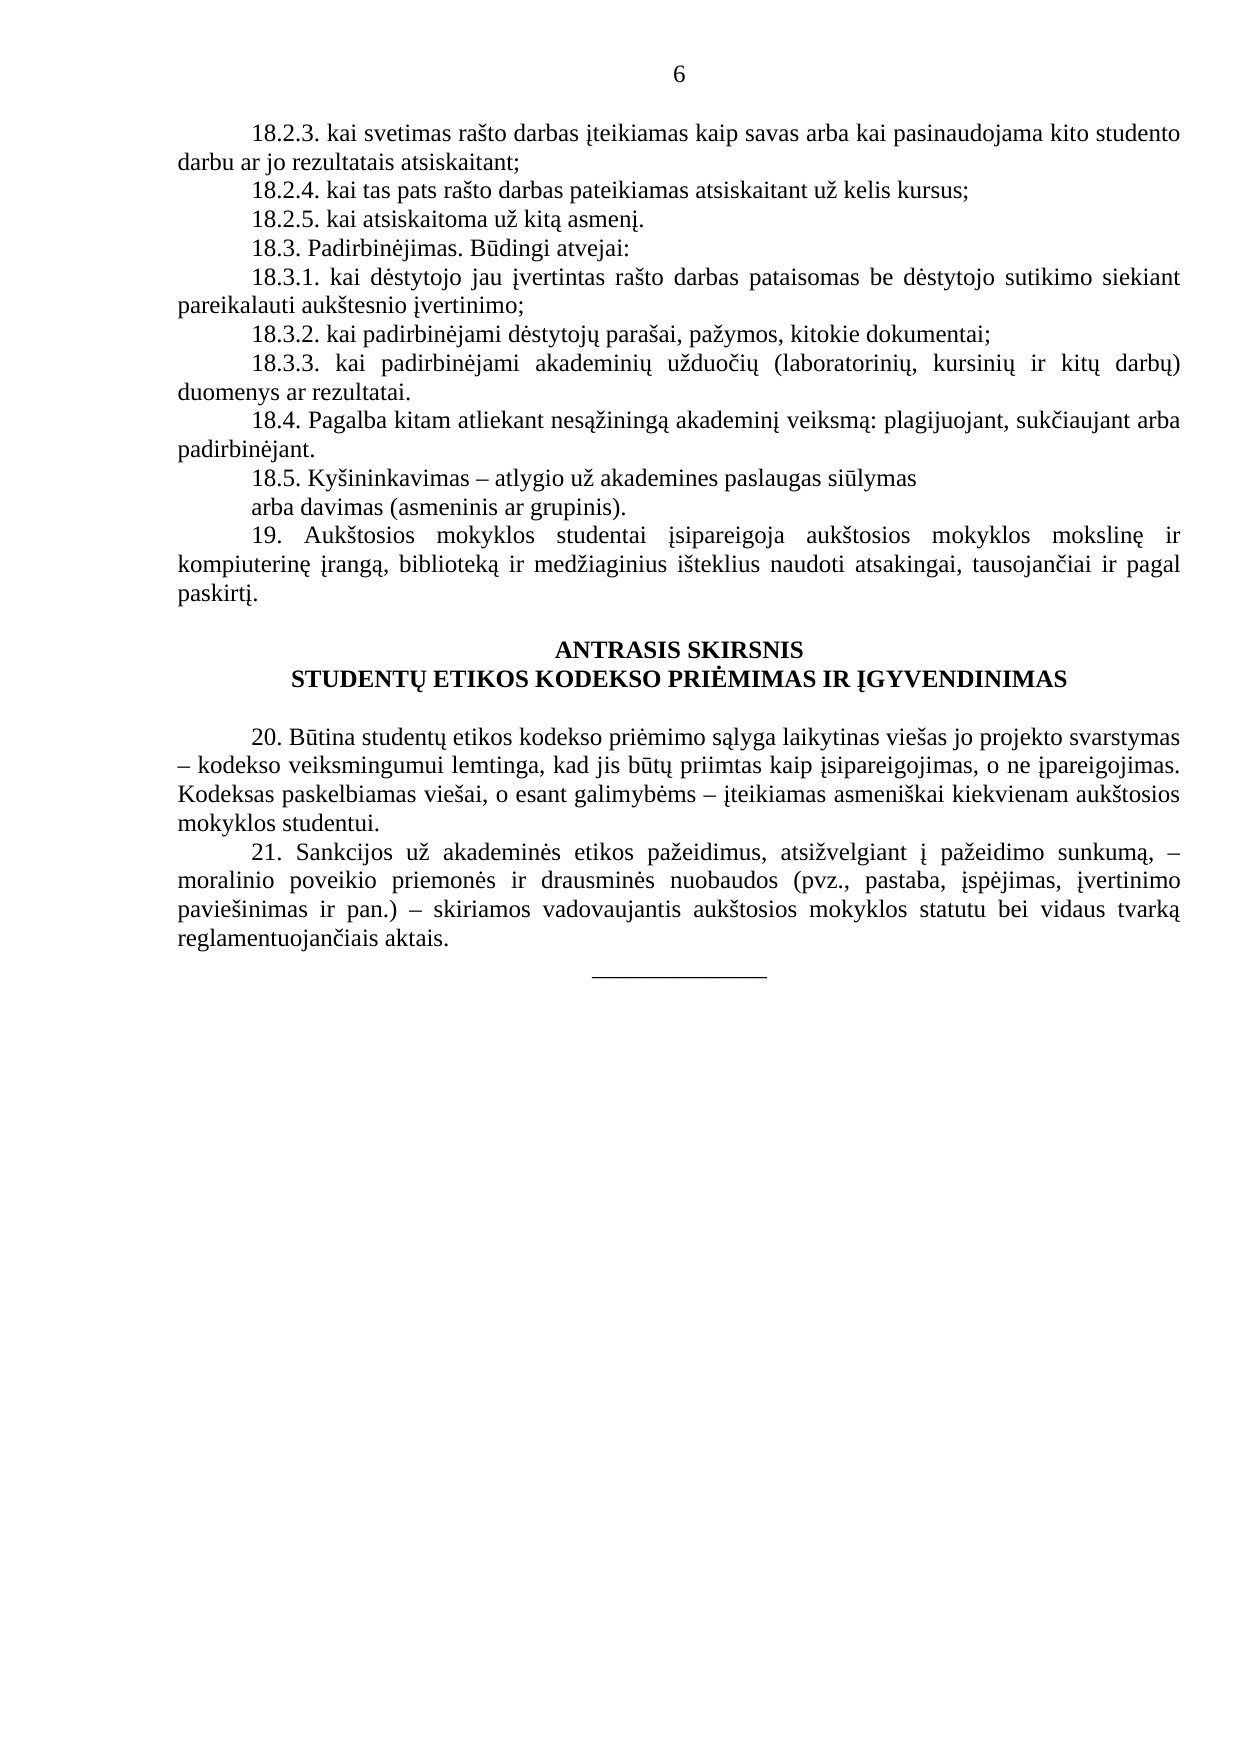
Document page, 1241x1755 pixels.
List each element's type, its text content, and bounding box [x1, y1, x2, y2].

text 18.3.2. kai padirbinėjami dėstytojų parašai, pažymos, kitokie dokumentai; [177, 319, 1181, 348]
text 19. Aukštosios mokyklos studentai įsipareigoja aukštosios mokyklos mokslinę ir kompiuterinę įrangą, biblioteką ir medžiaginius išteklius naudoti atsakingai, tausojančiai ir pagal paskirtį. [177, 521, 1181, 607]
text 18.4. Pagalba kitam atliekant nesąžiningą akademinį veiksmą: plagijuojant, sukčiaujant arba padirbinėjant. [177, 406, 1181, 463]
text 18.2.3. kai svetimas rašto darbas įteikiamas kaip savas arba kai pasinaudojama kito studento darbu ar jo rezultatais atsiskaitant; [177, 118, 1181, 176]
text 18.3. Padirbinėjimas. Būdingi atvejai: [177, 233, 1181, 262]
text arba davimas (asmeninis ar grupinis). [177, 492, 1181, 521]
text ANTRASIS SKIRSNIS [177, 636, 1181, 664]
text ______________ [177, 952, 1181, 981]
text 20. Būtina studentų etikos kodekso priėmimo sąlyga laikytinas viešas jo projekto svarstymas – kodekso veiksmingumui lemtinga, kad jis būtų priimtas kaip įsipareigojimas, o ne įpareigojimas. Kodeksas paskelbiamas viešai, o esant galimybėms – įteikiamas asmeniškai kiekvienam aukštosios mokyklos studentui. [177, 722, 1181, 837]
text 18.2.5. kai atsiskaitoma už kitą asmenį. [177, 204, 1181, 233]
text 18.5. Kyšininkavimas – atlygio už akademines paslaugas siūlymas [177, 463, 1181, 492]
text 18.3.3. kai padirbinėjami akademinių užduočių (laboratorinių, kursinių ir kitų darbų) duomenys ar rezultatai. [177, 348, 1181, 406]
text 18.3.1. kai dėstytojo jau įvertintas rašto darbas pataisomas be dėstytojo sutikimo siekiant pareikalauti aukštesnio įvertinimo; [177, 262, 1181, 319]
text STUDENTŲ ETIKOS KODEKSO PRIĖMIMAS IR ĮGYVENDINIMAS [177, 664, 1181, 693]
text 18.2.4. kai tas pats rašto darbas pateikiamas atsiskaitant už kelis kursus; [177, 176, 1181, 204]
text 21. Sankcijos už akademinės etikos pažeidimus, atsižvelgiant į pažeidimo sunkumą, – moralinio poveikio priemonės ir drausminės nuobaudos (pvz., pastaba, įspėjimas, įvertinimo paviešinimas ir pan.) – skiriamos vadovaujantis aukštosios mokyklos statutu bei vidaus tvarką reglamentuojančiais aktais. [177, 837, 1181, 952]
